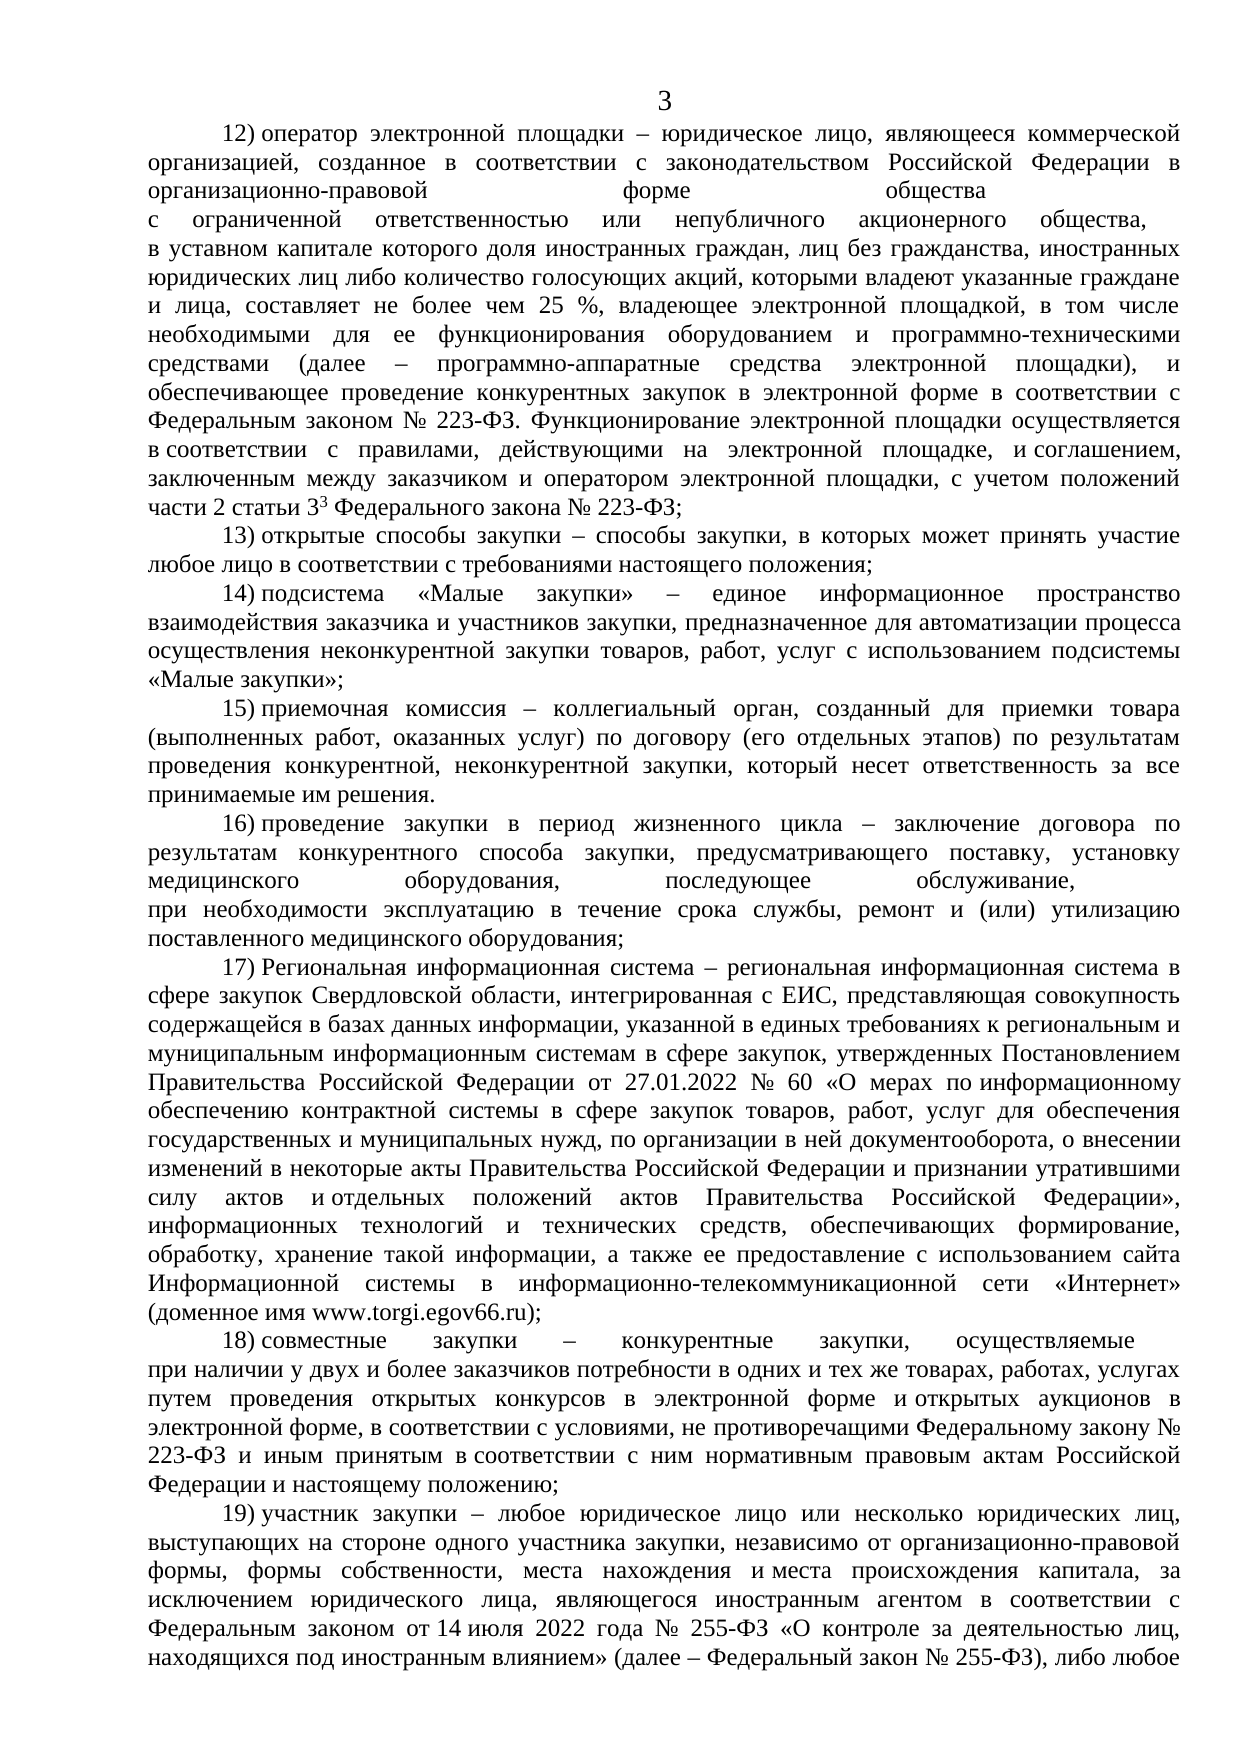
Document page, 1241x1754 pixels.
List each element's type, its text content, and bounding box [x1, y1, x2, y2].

text 16) проведение закупки в период жизненного цикла – заключение договора по результатам конкурентного способа закупки, предусматривающего поставку, установку медицинского оборудования, последующее обслуживание, при необходимости эксплуатацию в течение срока службы, ремонт и (или) утилизацию поставленного медицинского оборудования; [148, 808, 1181, 952]
text 15) приемочная комиссия – коллегиальный орган, созданный для приемки товара (выполненных работ, оказанных услуг) по договору (его отдельных этапов) по результатам проведения конкурентной, неконкурентной закупки, который несет ответственность за все принимаемые им решения. [148, 693, 1181, 808]
text 13) открытые способы закупки – способы закупки, в которых может принять участие любое лицо в соответствии с требованиями настоящего положения; [148, 521, 1181, 578]
text 14) подсистема «Малые закупки» – единое информационное пространство взаимодействия заказчика и участников закупки, предназначенное для автоматизации процесса осуществления неконкурентной закупки товаров, работ, услуг с использованием подсистемы «Малые закупки»; [148, 578, 1181, 693]
text 18) совместные закупки – конкурентные закупки, осуществляемые при наличии у двух и более заказчиков потребности в одних и тех же товарах, работах, услугах путем проведения открытых конкурсов в электронной форме и открытых аукционов в электронной форме, в соответствии с условиями, не противоречащими Федеральному закону № 223-ФЗ и иным принятым в соответствии с ним нормативным правовым актам Российской Федерации и настоящему положению; [148, 1326, 1181, 1498]
text 19) участник закупки – любое юридическое лицо или несколько юридических лиц, выступающих на стороне одного участника закупки, независимо от организационно-правовой формы, формы собственности, места нахождения и места происхождения капитала, за исключением юридического лица, являющегося иностранным агентом в соответствии с Федеральным законом от 14 июля 2022 года № 255-ФЗ «О контроле за деятельностью лиц, находящихся под иностранным влиянием» (далее – Федеральный закон № 255-ФЗ), либо любое [148, 1498, 1181, 1671]
text 12) оператор электронной площадки – юридическое лицо, являющееся коммерческой организацией, созданное в соответствии с законодательством Российской Федерации в организационно-правовой форме общества с ограниченной ответственностью или непубличного акционерного общества, в уставном капитале которого доля иностранных граждан, лиц без гражданства, иностранных юридических лиц либо количество голосующих акций, которыми владеют указанные граждане и лица, составляет не более чем 25 %, владеющее электронной площадкой, в том числе необходимыми для ее функционирования оборудованием и программно-техническими средствами (далее – программно-аппаратные средства электронной площадки), и обеспечивающее проведение конкурентных закупок в электронной форме в соответствии с Федеральным законом № 223-ФЗ. Функционирование электронной площадки осуществляется в соответствии с правилами, действующими на электронной площадке, и соглашением, заключенным между заказчиком и оператором электронной площадки, с учетом положений части 2 статьи 33 Федерального закона № 223-ФЗ; [148, 118, 1181, 521]
text 17) Региональная информационная система – региональная информационная система в сфере закупок Свердловской области, интегрированная с ЕИС, представляющая совокупность содержащейся в базах данных информации, указанной в единых требованиях к региональным и муниципальным информационным системам в сфере закупок, утвержденных Постановлением Правительства Российской Федерации от 27.01.2022 № 60 «О мерах по информационному обеспечению контрактной системы в сфере закупок товаров, работ, услуг для обеспечения государственных и муниципальных нужд, по организации в ней документооборота, о внесении изменений в некоторые акты Правительства Российской Федерации и признании утратившими силу актов и отдельных положений актов Правительства Российской Федерации», информационных технологий и технических средств, обеспечивающих формирование, обработку, хранение такой информации, а также ее предоставление с использованием сайта Информационной системы в информационно-телекоммуникационной сети «Интернет» (доменное имя www.torgi.egov66.ru); [148, 952, 1181, 1326]
